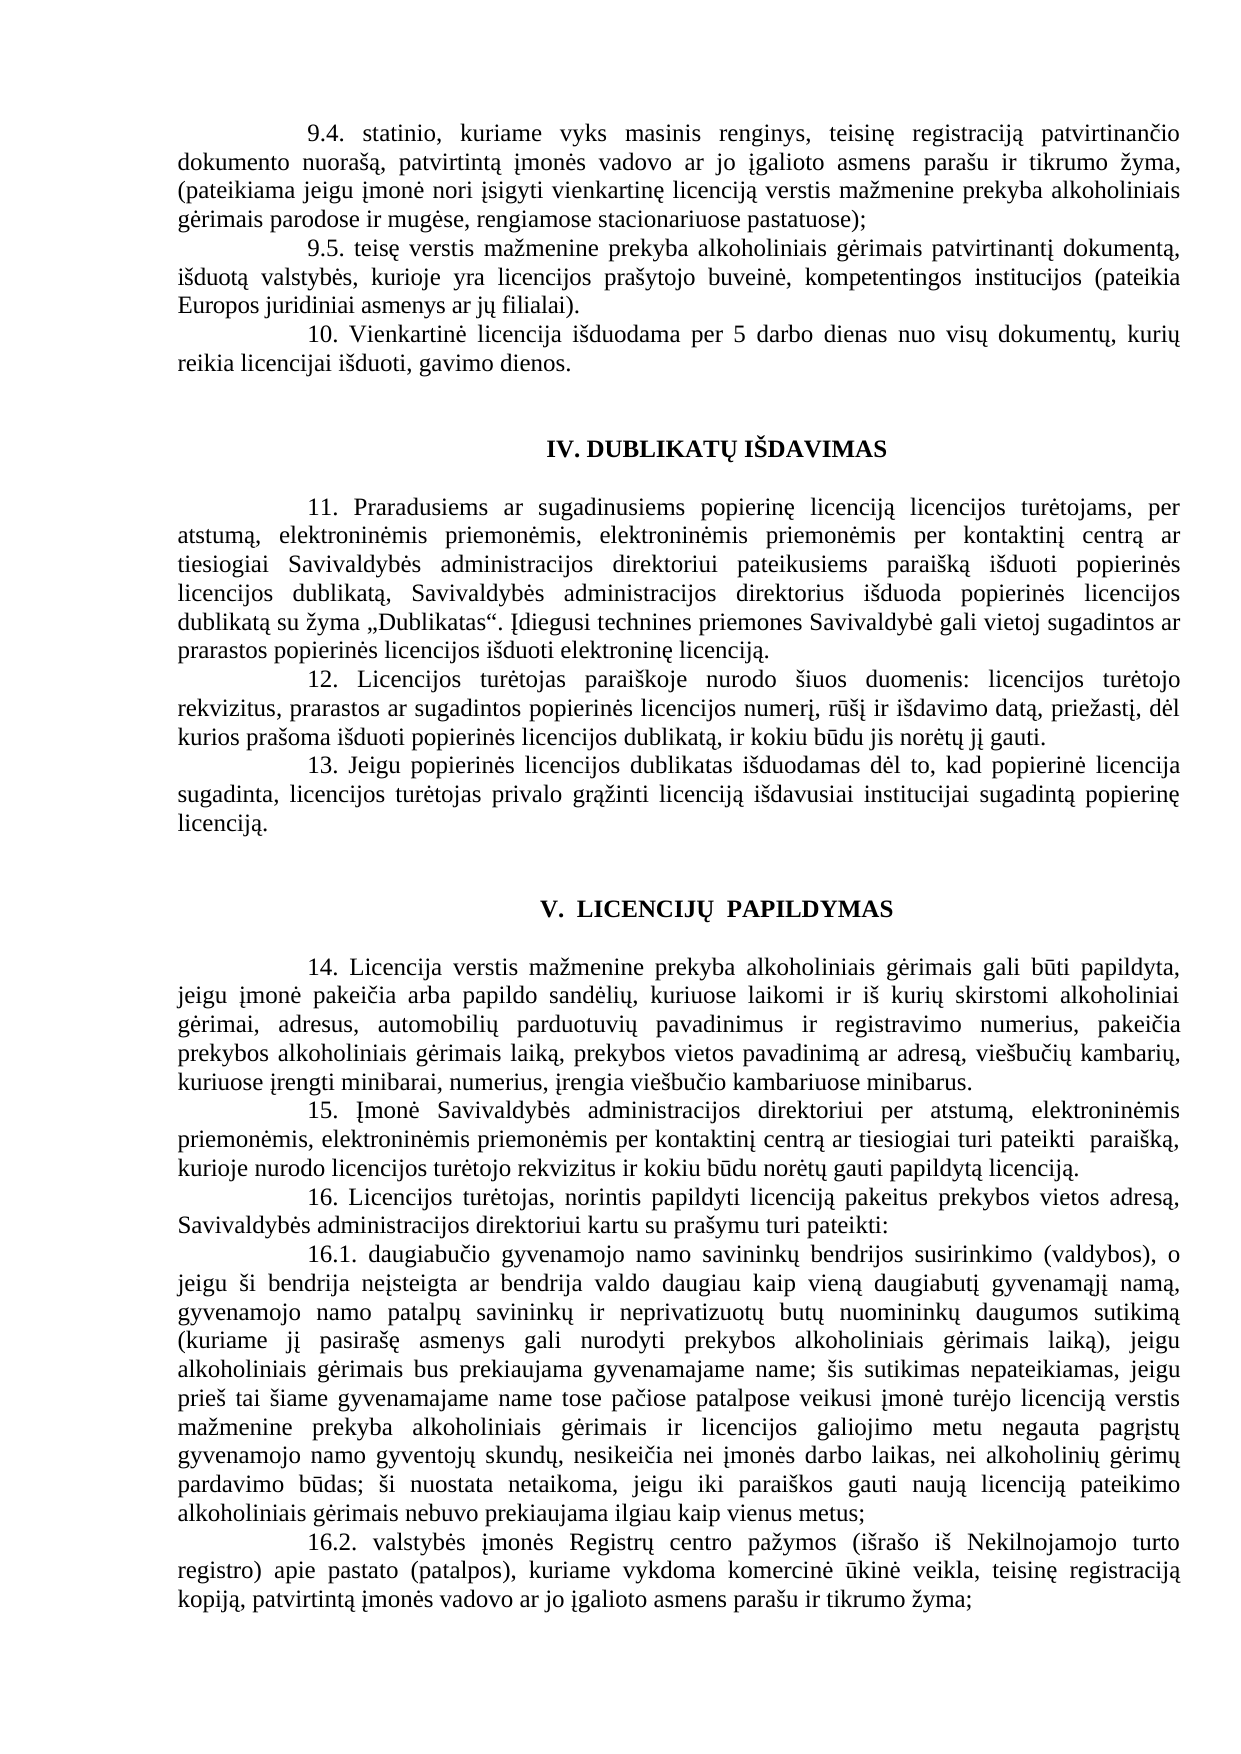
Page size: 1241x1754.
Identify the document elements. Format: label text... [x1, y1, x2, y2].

text 9.5. teisę verstis mažmenine prekyba alkoholiniais gėrimais patvirtinantį dokumentą, išduotą valstybės, kurioje yra licencijos prašytojo buveinė, kompetentingos institucijos (pateikia Europos juridiniai asmenys ar jų filialai). [177, 233, 1181, 319]
text 13. Jeigu popierinės licencijos dublikatas išduodamas dėl to, kad popierinė licencija sugadinta, licencijos turėtojas privalo grąžinti licenciją išdavusiai institucijai sugadintą popierinę licenciją. [177, 751, 1181, 837]
text 16. Licencijos turėtojas, norintis papildyti licenciją pakeitus prekybos vietos adresą, Savivaldybės administracijos direktoriui kartu su prašymu turi pateikti: [177, 1182, 1181, 1239]
text 16.1. daugiabučio gyvenamojo namo savininkų bendrijos susirinkimo (valdybos), o jeigu ši bendrija neįsteigta ar bendrija valdo daugiau kaip vieną daugiabutį gyvenamąjį namą, gyvenamojo namo patalpų savininkų ir neprivatizuotų butų nuomininkų daugumos sutikimą (kuriame jį pasirašę asmenys gali nurodyti prekybos alkoholiniais gėrimais laiką), jeigu alkoholiniais gėrimais bus prekiaujama gyvenamajame name; šis sutikimas nepateikiamas, jeigu prieš tai šiame gyvenamajame name tose pačiose patalpose veikusi įmonė turėjo licenciją verstis mažmenine prekyba alkoholiniais gėrimais ir licencijos galiojimo metu negauta pagrįstų gyvenamojo namo gyventojų skundų, nesikeičia nei įmonės darbo laikas, nei alkoholinių gėrimų pardavimo būdas; ši nuostata netaikoma, jeigu iki paraiškos gauti naują licenciją pateikimo alkoholiniais gėrimais nebuvo prekiaujama ilgiau kaip vienus metus; [177, 1239, 1181, 1527]
text IV. DUBLIKATŲ IŠDAVIMAS [177, 434, 1181, 463]
text 9.4. statinio, kuriame vyks masinis renginys, teisinę registraciją patvirtinančio dokumento nuorašą, patvirtintą įmonės vadovo ar jo įgalioto asmens parašu ir tikrumo žyma, (pateikiama jeigu įmonė nori įsigyti vienkartinę licenciją verstis mažmenine prekyba alkoholiniais gėrimais parodose ir mugėse, rengiamose stacionariuose pastatuose); [177, 118, 1181, 233]
text 10. Vienkartinė licencija išduodama per 5 darbo dienas nuo visų dokumentų, kurių reikia licencijai išduoti, gavimo dienos. [177, 319, 1181, 377]
text V. LICENCIJŲ PAPILDYMAS [177, 894, 1181, 923]
text 12. Licencijos turėtojas paraiškoje nurodo šiuos duomenis: licencijos turėtojo rekvizitus, prarastos ar sugadintos popierinės licencijos numerį, rūšį ir išdavimo datą, priežastį, dėl kurios prašoma išduoti popierinės licencijos dublikatą, ir kokiu būdu jis norėtų jį gauti. [177, 664, 1181, 751]
text 14. Licencija verstis mažmenine prekyba alkoholiniais gėrimais gali būti papildyta, jeigu įmonė pakeičia arba papildo sandėlių, kuriuose laikomi ir iš kurių skirstomi alkoholiniai gėrimai, adresus, automobilių parduotuvių pavadinimus ir registravimo numerius, pakeičia prekybos alkoholiniais gėrimais laiką, prekybos vietos pavadinimą ar adresą, viešbučių kambarių, kuriuose įrengti minibarai, numerius, įrengia viešbučio kambariuose minibarus. [177, 952, 1181, 1096]
text 16.2. valstybės įmonės Registrų centro pažymos (išrašo iš Nekilnojamojo turto registro) apie pastato (patalpos), kuriame vykdoma komercinė ūkinė veikla, teisinę registraciją kopiją, patvirtintą įmonės vadovo ar jo įgalioto asmens parašu ir tikrumo žyma; [177, 1527, 1181, 1613]
text 15. Įmonė Savivaldybės administracijos direktoriui per atstumą, elektroninėmis priemonėmis, elektroninėmis priemonėmis per kontaktinį centrą ar tiesiogiai turi pateikti paraišką, kurioje nurodo licencijos turėtojo rekvizitus ir kokiu būdu norėtų gauti papildytą licenciją. [177, 1096, 1181, 1182]
text 11. Praradusiems ar sugadinusiems popierinę licenciją licencijos turėtojams, per atstumą, elektroninėmis priemonėmis, elektroninėmis priemonėmis per kontaktinį centrą ar tiesiogiai Savivaldybės administracijos direktoriui pateikusiems paraišką išduoti popierinės licencijos dublikatą, Savivaldybės administracijos direktorius išduoda popierinės licencijos dublikatą su žyma „Dublikatas“. Įdiegusi technines priemones Savivaldybė gali vietoj sugadintos ar prarastos popierinės licencijos išduoti elektroninę licenciją. [177, 492, 1181, 664]
